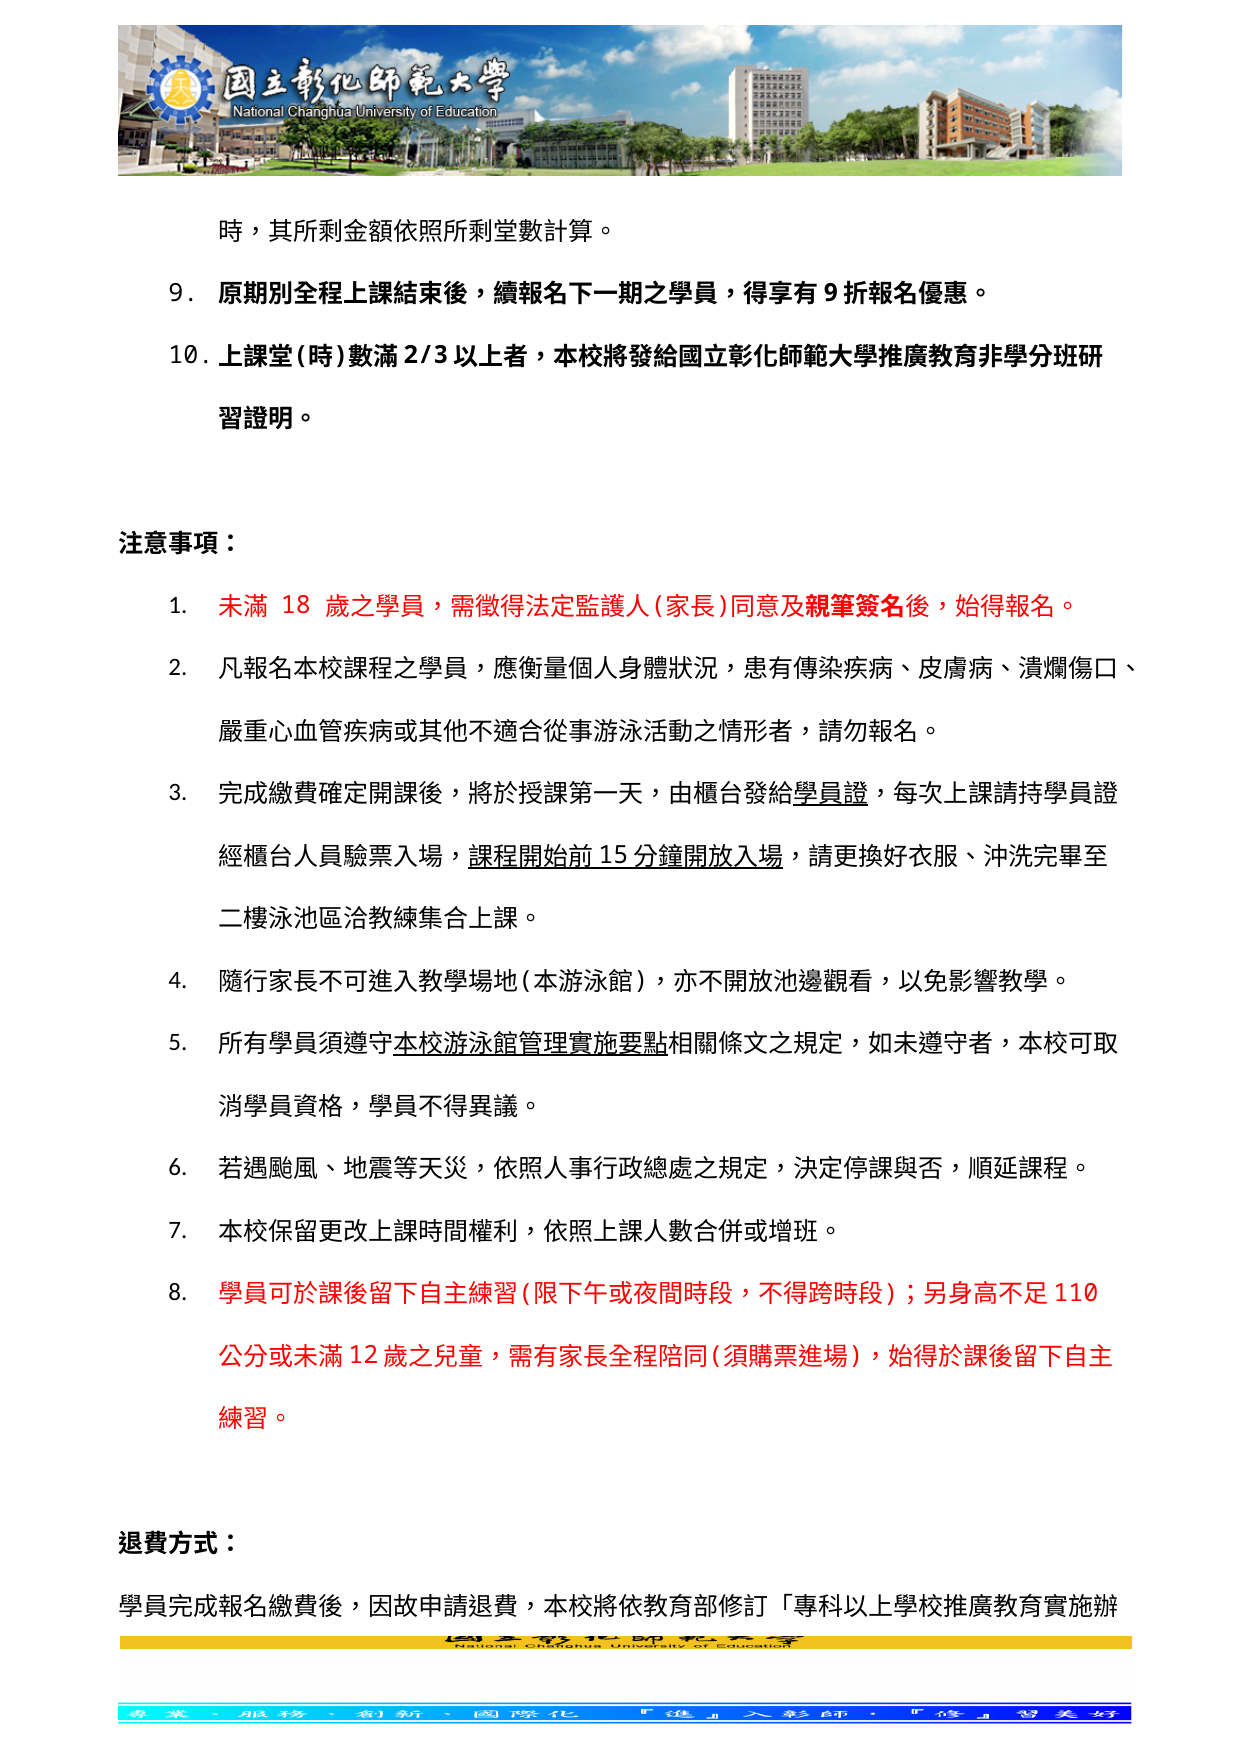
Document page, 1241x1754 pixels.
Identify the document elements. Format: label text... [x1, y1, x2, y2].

list 上課堂(時)數滿2/3以上者，本校將發給國立彰化師範大學推廣教育非學分班研習證明。 [168, 312, 1122, 437]
list 凡報名本校課程之學員，應衡量個人身體狀況，患有傳染疾病、皮膚病、潰爛傷口、嚴重心血管疾病或其他不適合從事游泳活動之情形者，請勿報名。 [168, 625, 1122, 750]
list 時，其所剩金額依照所剩堂數計算。 [168, 187, 1122, 250]
list 原期別全程上課結束後，續報名下一期之學員，得享有9折報名優惠。 [168, 250, 1122, 312]
list 隨行家長不可進入教學場地(本游泳館)，亦不開放池邊觀看，以免影響教學。 [168, 937, 1122, 1000]
list 學員可於課後留下自主練習(限下午或夜間時段，不得跨時段)；另身高不足110公分或未滿12歲之兒童，需有家長全程陪同(須購票進場)，始得於課後留下自主練習。 [168, 1250, 1122, 1437]
list 本校保留更改上課時間權利，依照上課人數合併或增班。 [168, 1187, 1122, 1250]
list 若遇颱風、地震等天災，依照人事行政總處之規定，決定停課與否，順延課程。 [168, 1125, 1122, 1187]
list 完成繳費確定開課後，將於授課第一天，由櫃台發給學員證，每次上課請持學員證經櫃台人員驗票入場，課程開始前15分鐘開放入場，請更換好衣服、沖洗完畢至二樓泳池區洽教練集合上課。 [168, 750, 1122, 937]
text 退費方式： 學員完成報名繳費後，因故申請退費，本校將依教育部修訂「專科以上學校推廣教育實施辦 [118, 1500, 1122, 1625]
text 注意事項： [118, 500, 1122, 562]
list 未滿 18 歲之學員，需徵得法定監護人(家長)同意及親筆簽名後，始得報名。 [168, 562, 1122, 625]
list 所有學員須遵守本校游泳館管理實施要點相關條文之規定，如未遵守者，本校可取消學員資格，學員不得異議。 [168, 1000, 1122, 1125]
